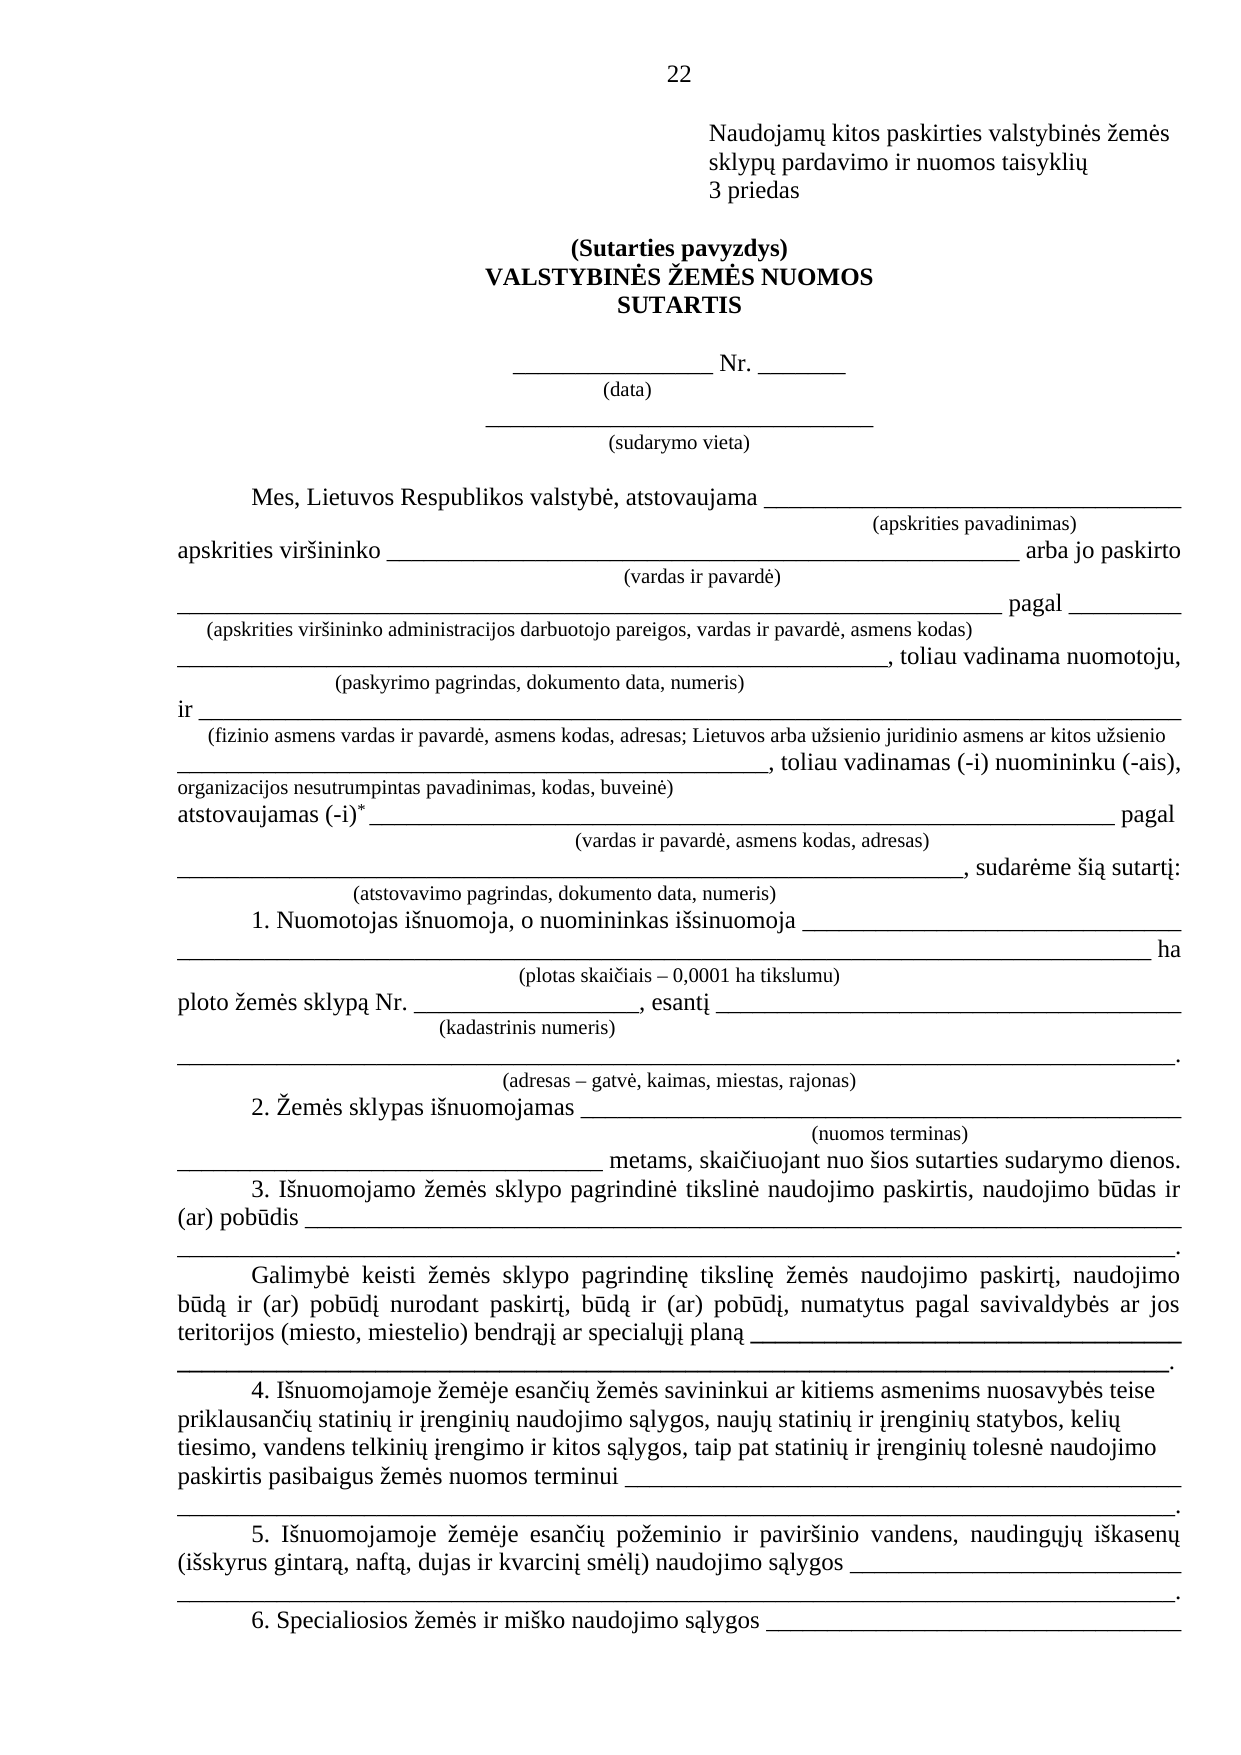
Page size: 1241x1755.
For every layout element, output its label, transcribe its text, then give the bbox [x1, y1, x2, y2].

text ploto žemės sklypą Nr. __________________, esantį [177, 987, 1181, 1015]
text (kadastrinis numeris) [177, 1015, 1181, 1039]
subtitle VALSTYBINĖS ŽEMĖS NUOMOS [177, 262, 1181, 291]
text . [177, 1346, 1181, 1375]
subtitle SUTARTIS [177, 291, 1181, 319]
text (vardas ir pavardė) [402, 564, 1181, 588]
text Galimybė keisti žemės sklypo pagrindinę tikslinę žemės naudojimo paskirtį, naudojimo būdą ir (ar) pobūdį nurodant paskirtį, būdą ir (ar) pobūdį, numatytus pagal savivaldybės ar jos teritorijos (miesto, miestelio) bendrąjį ar specialųjį planą [177, 1260, 1181, 1346]
text (paskyrimo pagrindas, dokumento data, numeris) [177, 670, 1181, 694]
text . [177, 1231, 1181, 1260]
text 3 priedas [177, 176, 1181, 204]
text . [177, 1039, 1181, 1068]
text organizacijos nesutrumpintas pavadinimas, kodas, buveinė) [177, 775, 1181, 799]
text apskrities viršininko arba jo paskirto [177, 535, 1181, 564]
text 1. Nuomotojas išnuomoja, o nuomininkas išsinuomoja [177, 905, 1181, 934]
text pagal _________ [177, 588, 1181, 617]
text . [177, 1576, 1181, 1605]
text _______________________________ [177, 401, 1181, 430]
text sklypų pardavimo ir nuomos taisyklių [177, 147, 1181, 176]
text 2. Žemės sklypas išnuomojamas [177, 1092, 1181, 1121]
text (Sutarties pavyzdys) [177, 233, 1181, 262]
text (data) [177, 377, 1181, 401]
text ha [177, 934, 1181, 962]
text , sudarėme šią sutartį: [177, 852, 1181, 881]
text . [177, 1490, 1181, 1519]
text , toliau vadinamas (-i) nuomininku (-ais), [177, 747, 1181, 775]
text (adresas – gatvė, kaimas, miestas, rajonas) [177, 1068, 1181, 1092]
text 3. Išnuomojamo žemės sklypo pagrindinė tikslinė naudojimo paskirtis, naudojimo būdas ir (ar) pobūdis [177, 1174, 1181, 1231]
text Naudojamų kitos paskirties valstybinės žemės [709, 118, 1181, 147]
text metams, skaičiuojant nuo šios sutarties sudarymo dienos. [177, 1145, 1181, 1174]
text 5. Išnuomojamoje žemėje esančių požeminio ir paviršinio vandens, naudingųjų iškasenų (išskyrus gintarą, naftą, dujas ir kvarcinį smėlį) naudojimo sąlygos [177, 1519, 1181, 1576]
text (vardas ir pavardė, asmens kodas, adresas) [177, 828, 1181, 852]
text ir [177, 694, 1181, 722]
text (sudarymo vieta) [177, 430, 1181, 454]
text Mes, Lietuvos Respublikos valstybė, atstovaujama [177, 482, 1181, 511]
text 6. Specialiosios žemės ir miško naudojimo sąlygos [177, 1605, 1181, 1634]
text atstovaujamas (-i)* pagal [177, 799, 1181, 828]
text 4. Išnuomojamoje žemėje esančių žemės savininkui ar kitiems asmenims nuosavybės teise priklausančių statinių ir įrenginių naudojimo sąlygos, naujų statinių ir įrenginių statybos, kelių tiesimo, vandens telkinių įrengimo ir kitos sąlygos, taip pat statinių ir įrenginių tolesnė naudojimo paskirtis pasibaigus žemės nuomos terminui [177, 1375, 1181, 1490]
text (apskrities pavadinimas) [177, 511, 1181, 535]
text , toliau vadinama nuomotoju, [177, 641, 1181, 670]
text (atstovavimo pagrindas, dokumento data, numeris) [177, 881, 1181, 905]
text (nuomos terminas) [177, 1121, 1181, 1145]
text ________________ Nr. _______ [177, 348, 1181, 377]
text (fizinio asmens vardas ir pavardė, asmens kodas, adresas; Lietuvos arba užsienio juridinio asmens ar kitos užsienio [177, 722, 1181, 747]
text (plotas skaičiais – 0,0001 ha tikslumu) [177, 962, 1181, 987]
text (apskrities viršininko administracijos darbuotojo pareigos, vardas ir pavardė, asmens kodas) [177, 617, 1181, 641]
